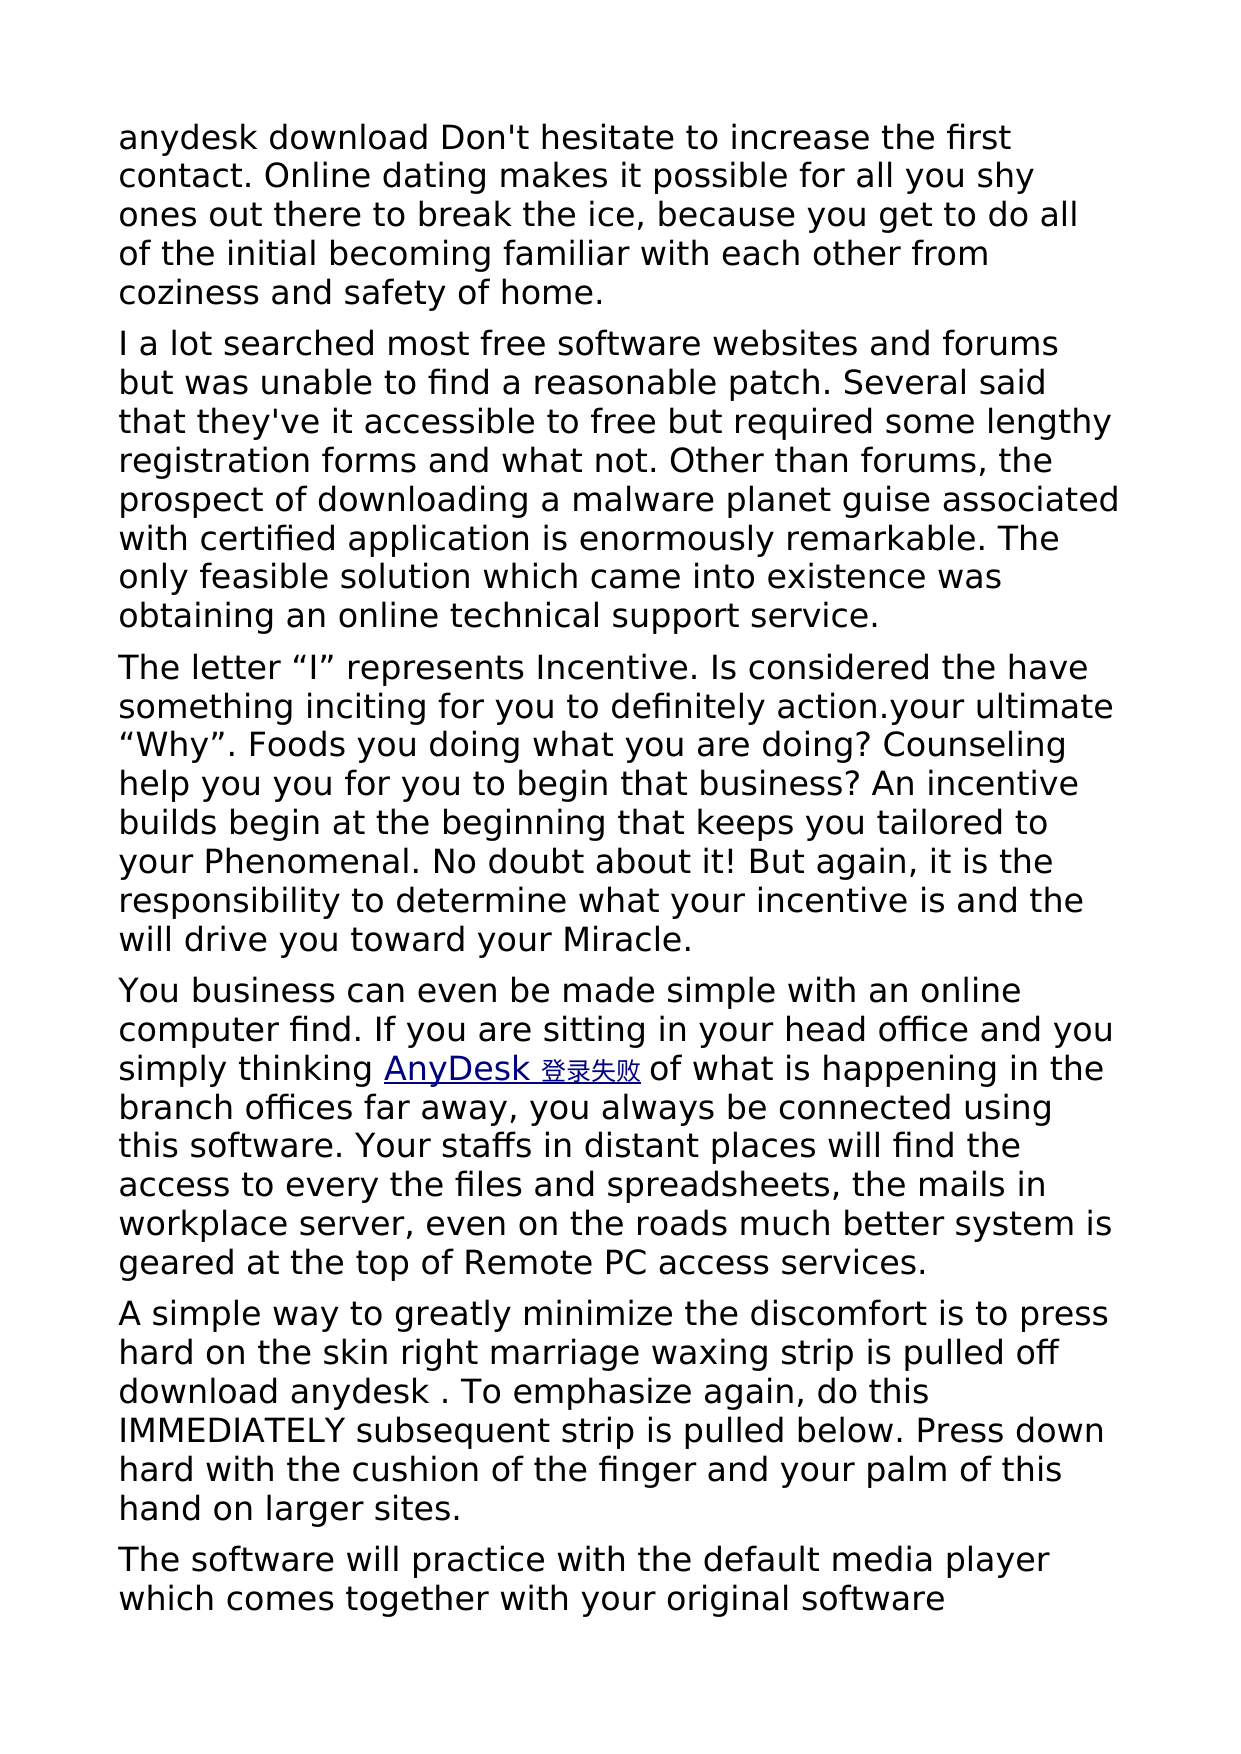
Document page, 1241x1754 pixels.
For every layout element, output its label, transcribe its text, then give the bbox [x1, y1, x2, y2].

text I a lot searched most free software websites and forums but was unable to find a reasonable patch. Several said that they've it accessible to free but required some lengthy registration forms and what not. Other than forums, the prospect of downloading a malware planet guise associated with certified application is enormously remarkable. The only feasible solution which came into existence was obtaining an online technical support service. [118, 325, 1122, 636]
text The letter “I” represents Incentive. Is considered the have something inciting for you to definitely action.your ultimate “Why”. Foods you doing what you are doing? Counseling help you you for you to begin that business? An incentive builds begin at the beginning that keeps you tailored to your Phenomenal. No doubt about it! But again, it is the responsibility to determine what your incentive is and the will drive you toward your Miracle. [118, 648, 1122, 959]
text A simple way to greatly minimize the discomfort is to press hard on the skin right marriage waxing strip is pulled off download anydesk . To emphasize again, do this IMMEDIATELY subsequent strip is pulled below. Press down hard with the cushion of the finger and your palm of this hand on larger sites. [118, 1295, 1122, 1528]
text You business can even be made simple with an online computer find. If you are sitting in your head office and you simply thinking AnyDesk 登录失败 of what is happening in the branch offices far away, you always be connected using this software. Your staffs in distant places will find the access to every the files and spreadsheets, the mails in workplace server, even on the roads much better system is geared at the top of Remote PC access services. [118, 972, 1122, 1282]
text anydesk download Don't hesitate to increase the first contact. Online dating makes it possible for all you shy ones out there to break the ice, because you get to do all of the initial becoming familiar with each other from coziness and safety of home. [118, 118, 1122, 312]
text The software will practice with the default media player which comes together with your original software [118, 1541, 1122, 1618]
